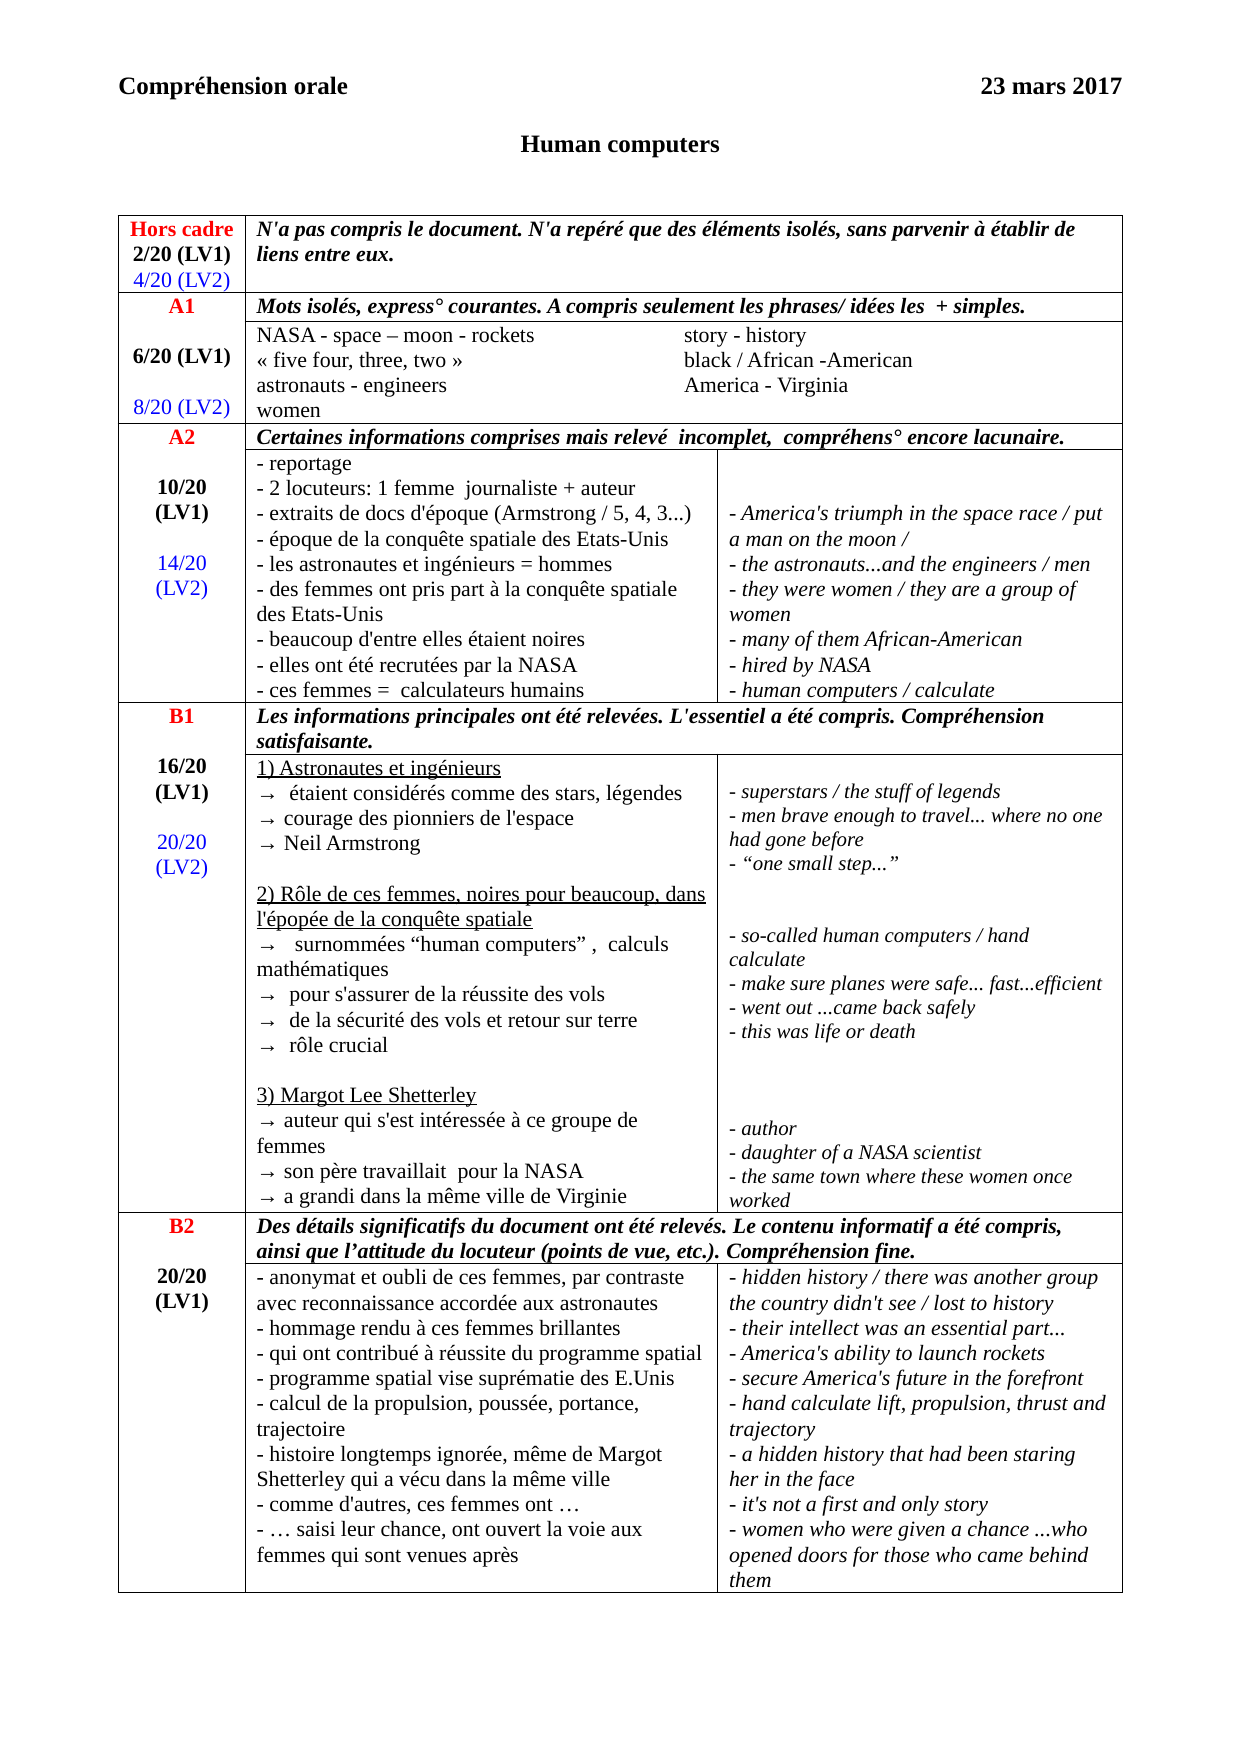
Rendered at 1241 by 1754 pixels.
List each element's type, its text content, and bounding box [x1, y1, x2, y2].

table_cell Certaines informations comprises mais relevé incomplet, compréhens° encore lacunaire. [246, 424, 1122, 449]
table_cell Des détails significatifs du document ont été relevés. Le contenu informatif a été compris, ainsi que l’attitude du locuteur (points de vue, etc.). Compréhension fine. [246, 1213, 1122, 1263]
table_cell - anonymat et oubli de ces femmes, par contraste avec reconnaissance accordée aux astronautes - hommage rendu à ces femmes brillantes - qui ont contribué à réussite du programme spatial - programme spatial vise suprématie des E.Unis - calcul de la propulsion, poussée, portance, trajectoire - histoire longtemps ignorée, même de Margot Shetterley qui a vécu dans la même ville - comme d'autres, ces femmes ont … - … saisi leur chance, ont ouvert la voie aux femmes qui sont venues après [246, 1264, 717, 1592]
table_cell - superstars / the stuff of legends - men brave enough to travel... where no one had gone before - “one small step...” - so-called human computers / hand calculate - make sure planes were safe... fast...efficient - went out ...came back safely - this was life or death - author - daughter of a NASA scientist - the same town where these women once worked [718, 755, 1122, 1212]
table_cell Les informations principales ont été relevées. L'essentiel a été compris. Compréhension satisfaisante. [246, 703, 1122, 753]
text Human computers [118, 129, 1122, 158]
table_cell A2 10/20 (LV1) 14/20 (LV2) [119, 424, 245, 702]
table_cell B1 16/20 (LV1) 20/20 (LV2) [119, 703, 245, 1212]
table_cell NASA - space – moon - rockets « five four, three, two » astronauts - engineers women story - history black / African -American America - Virginia [246, 322, 1122, 423]
table_cell A1 6/20 (LV1) 8/20 (LV2) [119, 293, 245, 423]
table_cell Mots isolés, express° courantes. A compris seulement les phrases/ idées les + simples. [246, 293, 1122, 321]
table_header N'a pas compris le document. N'a repéré que des éléments isolés, sans parvenir à établir de liens entre eux. [246, 216, 1122, 292]
table_cell - reportage - 2 locuteurs: 1 femme journaliste + auteur - extraits de docs d'époque (Armstrong / 5, 4, 3...) - époque de la conquête spatiale des Etats-Unis - les astronautes et ingénieurs = hommes - des femmes ont pris part à la conquête spatiale des Etats-Unis - beaucoup d'entre elles étaient noires - elles ont été recrutées par la NASA - ces femmes = calculateurs humains [246, 450, 717, 702]
table_cell - hidden history / there was another group the country didn't see / lost to history - their intellect was an essential part... - America's ability to launch rockets - secure America's future in the forefront - hand calculate lift, propulsion, thrust and trajectory - a hidden history that had been staring her in the face - it's not a first and only story - women who were given a chance ...who opened doors for those who came behind them [718, 1264, 1122, 1592]
table_cell - America's triumph in the space race / put a man on the moon / - the astronauts...and the engineers / men - they were women / they are a group of women - many of them African-American - hired by NASA - human computers / calculate [718, 450, 1122, 702]
table_cell 1) Astronautes et ingénieurs → étaient considérés comme des stars, légendes → courage des pionniers de l'espace → Neil Armstrong 2) Rôle de ces femmes, noires pour beaucoup, dans l'épopée de la conquête spatiale → surnommées “human computers” , calculs mathématiques → pour s'assurer de la réussite des vols → de la sécurité des vols et retour sur terre → rôle crucial 3) Margot Lee Shetterley → auteur qui s'est intéressée à ce groupe de femmes → son père travaillait pour la NASA → a grandi dans la même ville de Virginie [246, 755, 717, 1212]
table_cell B2 20/20 (LV1) [119, 1213, 245, 1592]
table_header Hors cadre 2/20 (LV1) 4/20 (LV2) [119, 216, 245, 292]
